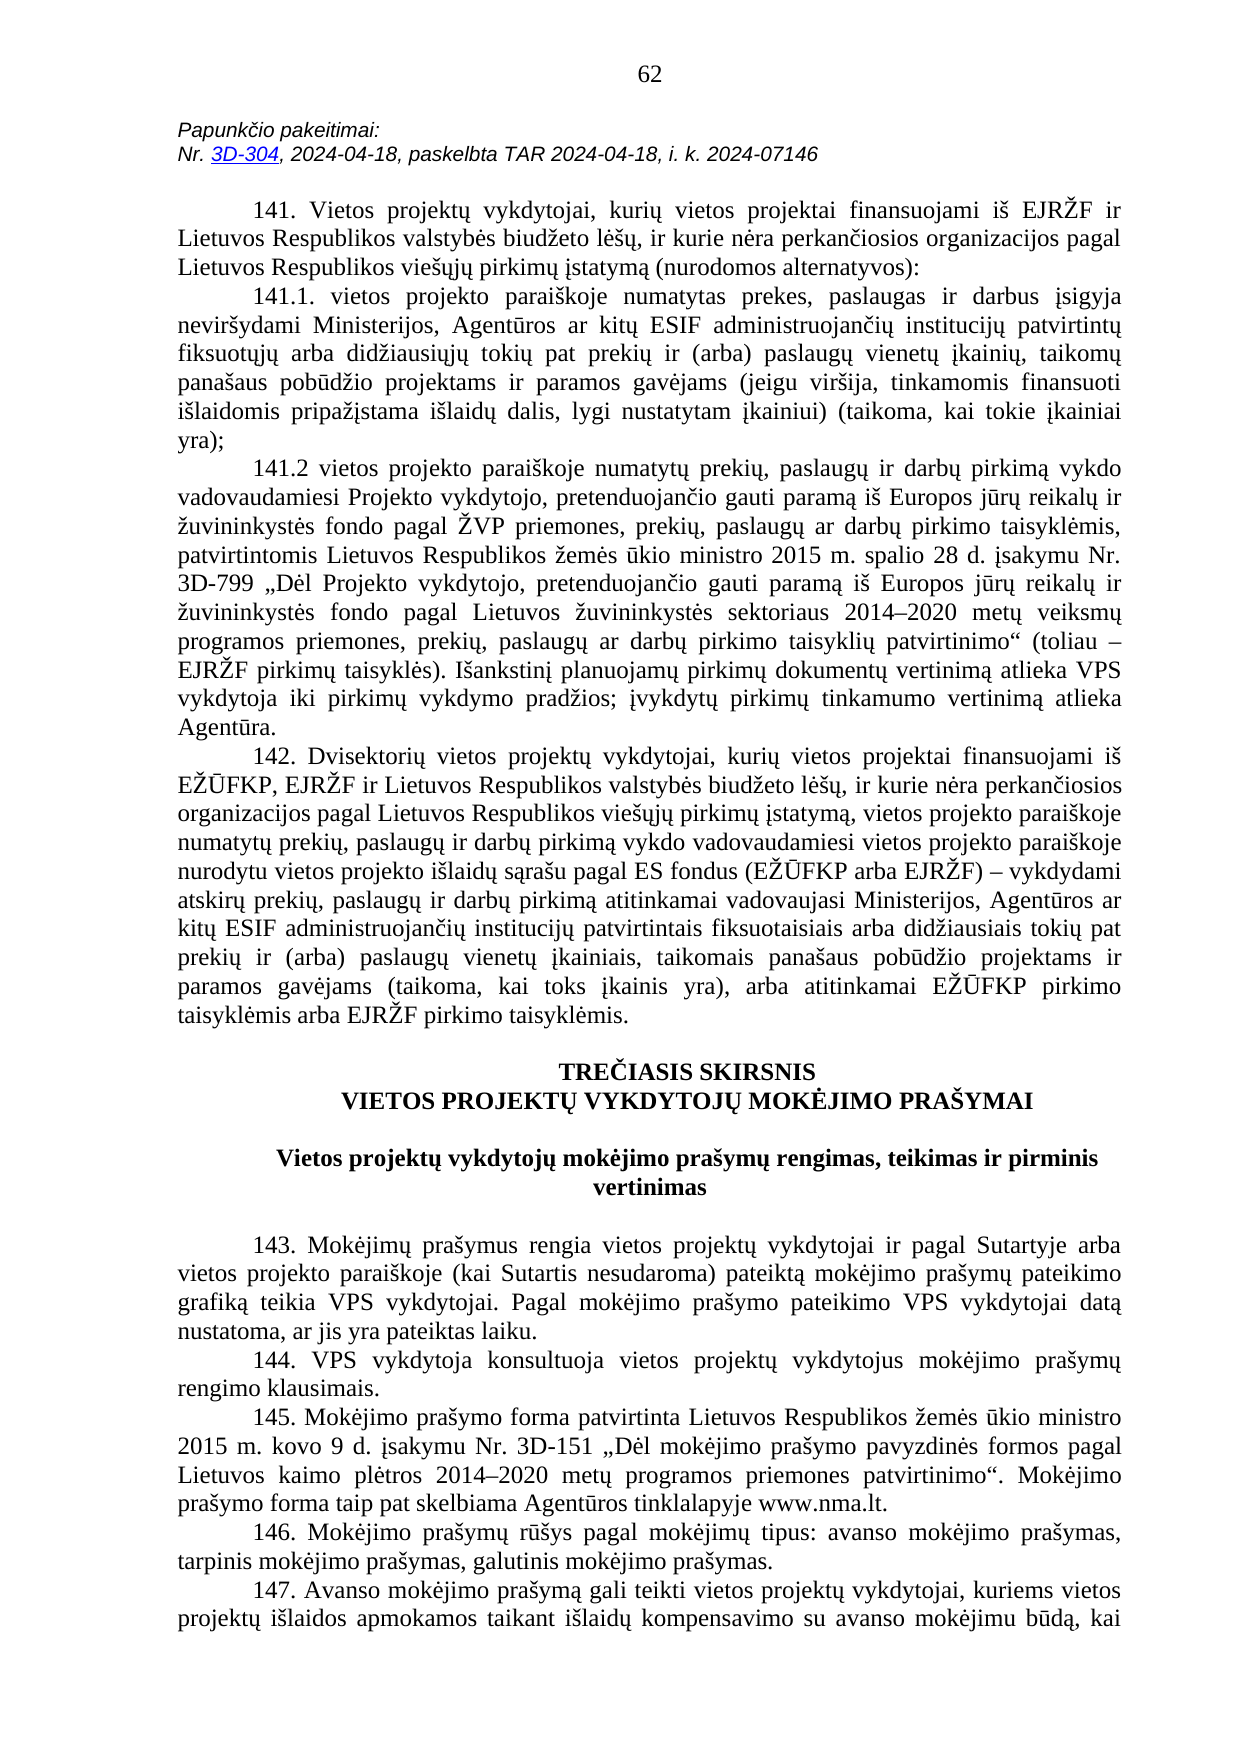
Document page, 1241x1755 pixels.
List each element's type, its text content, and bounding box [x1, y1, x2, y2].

text 147. Avanso mokėjimo prašymą gali teikti vietos projektų vykdytojai, kuriems vietos projektų išlaidos apmokamos taikant išlaidų kompensavimo su avanso mokėjimu būdą, kai [177, 1575, 1122, 1632]
text Vietos projektų vykdytojų mokėjimo prašymų rengimas, teikimas ir pirminis vertinimas [177, 1143, 1122, 1201]
text 144. VPS vykdytoja konsultuoja vietos projektų vykdytojus mokėjimo prašymų rengimo klausimais. [177, 1345, 1122, 1402]
text 142. Dvisektorių vietos projektų vykdytojai, kurių vietos projektai finansuojami iš EŽŪFKP, EJRŽF ir Lietuvos Respublikos valstybės biudžeto lėšų, ir kurie nėra perkančiosios organizacijos pagal Lietuvos Respublikos viešųjų pirkimų įstatymą, vietos projekto paraiškoje numatytų prekių, paslaugų ir darbų pirkimą vykdo vadovaudamiesi vietos projekto paraiškoje nurodytu vietos projekto išlaidų sąrašu pagal ES fondus (EŽŪFKP arba EJRŽF) – vykdydami atskirų prekių, paslaugų ir darbų pirkimą atitinkamai vadovaujasi Ministerijos, Agentūros ar kitų ESIF administruojančių institucijų patvirtintais fiksuotaisiais arba didžiausiais tokių pat prekių ir (arba) paslaugų vienetų įkainiais, taikomais panašaus pobūdžio projektams ir paramos gavėjams (taikoma, kai toks įkainis yra), arba atitinkamai EŽŪFKP pirkimo taisyklėmis arba EJRŽF pirkimo taisyklėmis. [177, 741, 1122, 1028]
text VIETOS PROJEKTŲ VYKDYTOJŲ MOKĖJIMO PRAŠYMAI [177, 1086, 1122, 1115]
text TREČIASIS SKIRSNIS [177, 1057, 1122, 1086]
text 145. Mokėjimo prašymo forma patvirtinta Lietuvos Respublikos žemės ūkio ministro 2015 m. kovo 9 d. įsakymu Nr. 3D-151 „Dėl mokėjimo prašymo pavyzdinės formos pagal Lietuvos kaimo plėtros 2014–2020 metų programos priemones patvirtinimo“. Mokėjimo prašymo forma taip pat skelbiama Agentūros tinklalapyje www.nma.lt. [177, 1402, 1122, 1517]
text 141.2 vietos projekto paraiškoje numatytų prekių, paslaugų ir darbų pirkimą vykdo vadovaudamiesi Projekto vykdytojo, pretenduojančio gauti paramą iš Europos jūrų reikalų ir žuvininkystės fondo pagal ŽVP priemones, prekių, paslaugų ar darbų pirkimo taisyklėmis, patvirtintomis Lietuvos Respublikos žemės ūkio ministro 2015 m. spalio 28 d. įsakymu Nr. 3D-799 „Dėl Projekto vykdytojo, pretenduojančio gauti paramą iš Europos jūrų reikalų ir žuvininkystės fondo pagal Lietuvos žuvininkystės sektoriaus 2014–2020 metų veiksmų programos priemones, prekių, paslaugų ar darbų pirkimo taisyklių patvirtinimo“ (toliau – EJRŽF pirkimų taisyklės). Išankstinį planuojamų pirkimų dokumentų vertinimą atlieka VPS vykdytoja iki pirkimų vykdymo pradžios; įvykdytų pirkimų tinkamumo vertinimą atlieka Agentūra. [177, 453, 1122, 741]
text 141.1. vietos projekto paraiškoje numatytas prekes, paslaugas ir darbus įsigyja neviršydami Ministerijos, Agentūros ar kitų ESIF administruojančių institucijų patvirtintų fiksuotųjų arba didžiausiųjų tokių pat prekių ir (arba) paslaugų vienetų įkainių, taikomų panašaus pobūdžio projektams ir paramos gavėjams (jeigu viršija, tinkamomis finansuoti išlaidomis pripažįstama išlaidų dalis, lygi nustatytam įkainiui) (taikoma, kai tokie įkainiai yra); [177, 281, 1122, 453]
text 143. Mokėjimų prašymus rengia vietos projektų vykdytojai ir pagal Sutartyje arba vietos projekto paraiškoje (kai Sutartis nesudaroma) pateiktą mokėjimo prašymų pateikimo grafiką teikia VPS vykdytojai. Pagal mokėjimo prašymo pateikimo VPS vykdytojai datą nustatoma, ar jis yra pateiktas laiku. [177, 1230, 1122, 1345]
text 141. Vietos projektų vykdytojai, kurių vietos projektai finansuojami iš EJRŽF ir Lietuvos Respublikos valstybės biudžeto lėšų, ir kurie nėra perkančiosios organizacijos pagal Lietuvos Respublikos viešųjų pirkimų įstatymą (nurodomos alternatyvos): [177, 195, 1122, 281]
text Nr. 3D-304, 2024-04-18, paskelbta TAR 2024-04-18, i. k. 2024-07146 [177, 142, 1122, 166]
text 146. Mokėjimo prašymų rūšys pagal mokėjimų tipus: avanso mokėjimo prašymas, tarpinis mokėjimo prašymas, galutinis mokėjimo prašymas. [177, 1517, 1122, 1575]
text Papunkčio pakeitimai: [177, 118, 1122, 142]
